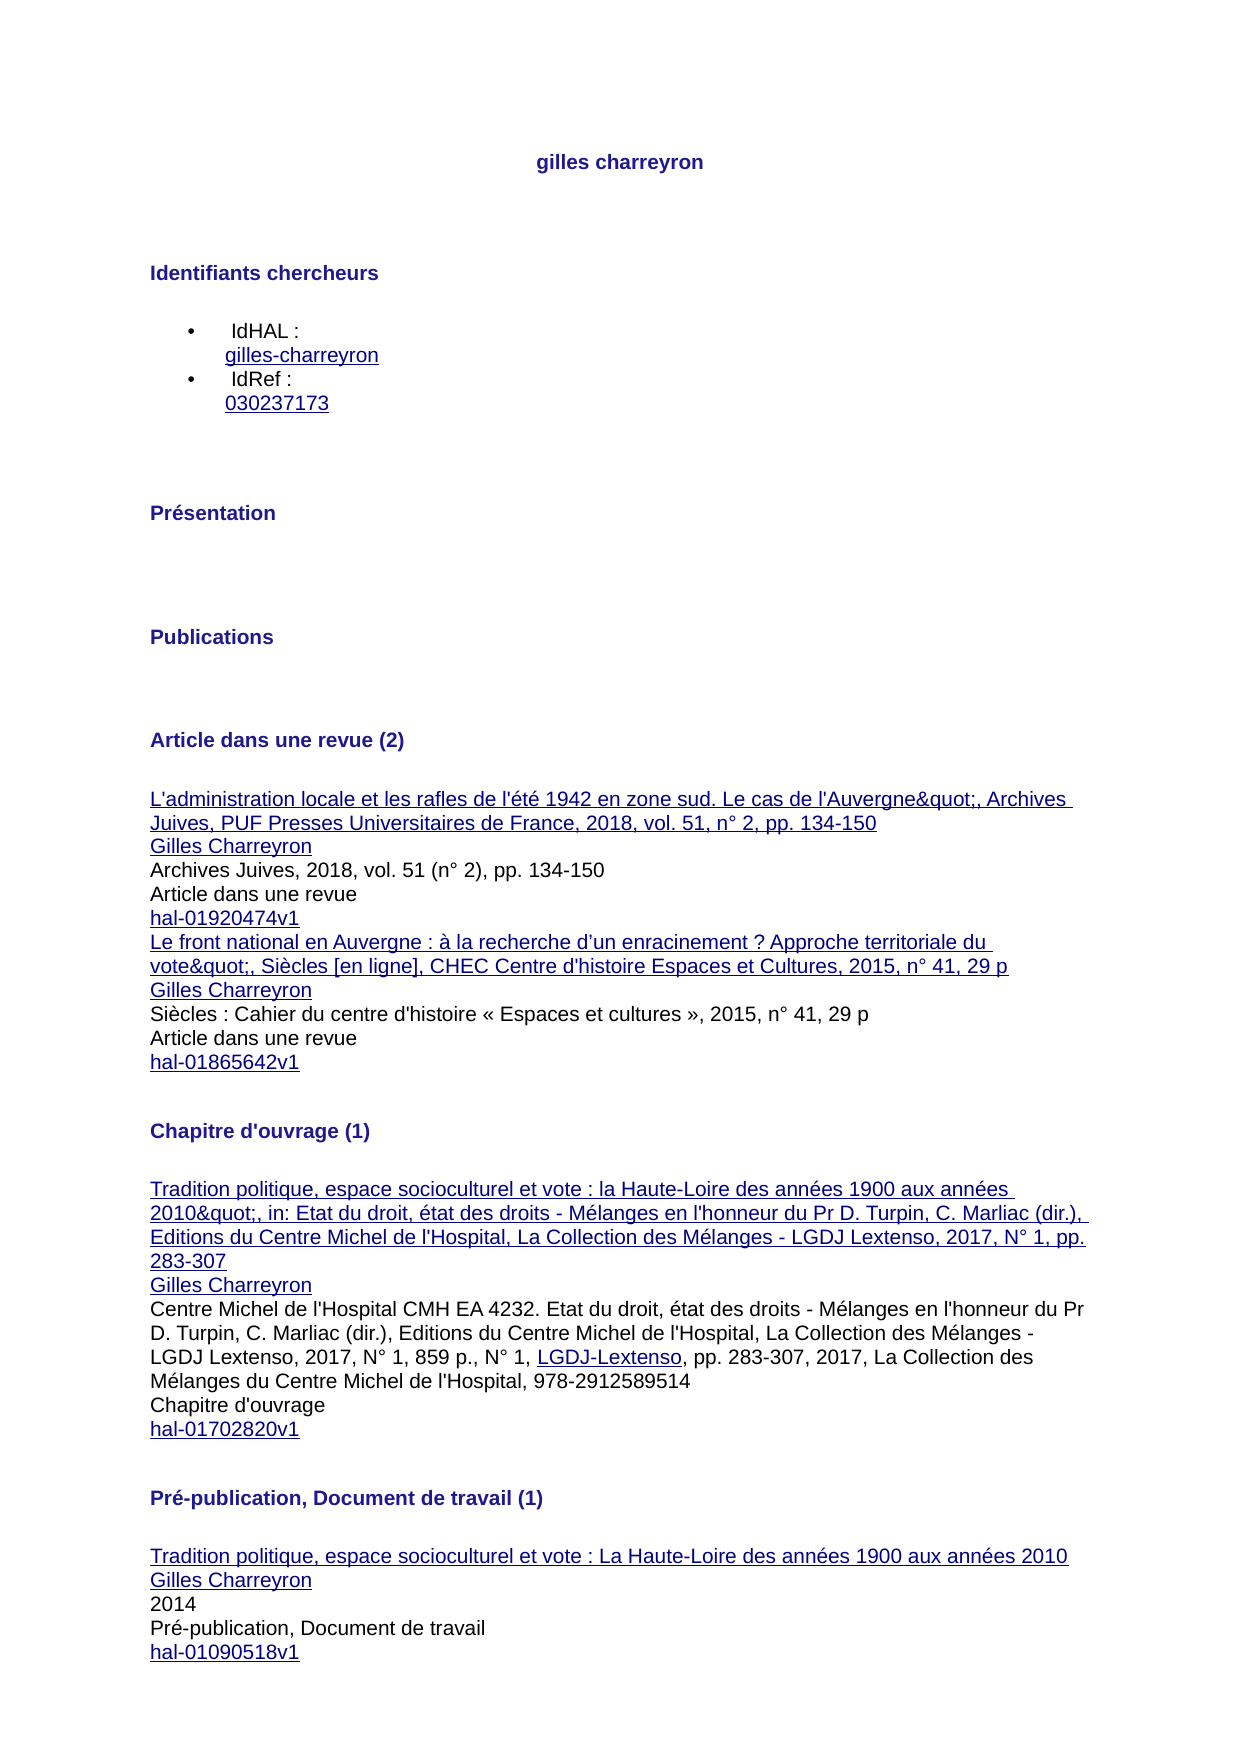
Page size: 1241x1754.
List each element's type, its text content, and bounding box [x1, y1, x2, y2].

list gilles-charreyron [187, 343, 1090, 367]
table_header Tradition politique, espace socioculturel et vote : la Haute-Loire des années 1900 aux années 2010&quot;, in: Etat du droit, état des droits - Mélanges en l'honneur du Pr D. Turpin, C. Marliac (dir.), Editions du Centre Michel de l'Hospital, La Collection des Mélanges - LGDJ Lextenso, 2017, N° 1, pp. 283-307 Gilles Charreyron Centre Michel de l'Hospital CMH EA 4232. Etat du droit, état des droits - Mélanges en l'honneur du Pr D. Turpin, C. Marliac (dir.), Editions du Centre Michel de l'Hospital, La Collection des Mélanges - LGDJ Lextenso, 2017, N° 1, 859 p., N° 1, LGDJ-Lextenso, pp. 283-307, 2017, La Collection des Mélanges du Centre Michel de l'Hospital, 978-2912589514 Chapitre d'ouvrage hal-01702820v1 [150, 1177, 1090, 1441]
list 030237173 [187, 391, 1090, 414]
subtitle Article dans une revue (2) [150, 728, 1090, 752]
table_header Tradition politique, espace socioculturel et vote : La Haute-Loire des années 1900 aux années 2010 Gilles Charreyron 2014 Pré-publication, Document de travail hal-01090518v1 [150, 1544, 1090, 1663]
list IdHAL : [187, 319, 1090, 343]
list IdRef : [187, 367, 1090, 391]
subtitle gilles charreyron [150, 150, 1090, 174]
table_cell Le front national en Auvergne : à la recherche d’un enracinement ? Approche territoriale du vote&quot;, Siècles [en ligne], CHEC Centre d'histoire Espaces et Cultures, 2015, n° 41, 29 p Gilles Charreyron Siècles : Cahier du centre d'histoire « Espaces et cultures », 2015, n° 41, 29 p Article dans une revue hal-01865642v1 [150, 930, 1090, 1074]
subtitle Publications [150, 625, 1090, 649]
subtitle Présentation [150, 501, 1090, 525]
subtitle Chapitre d'ouvrage (1) [150, 1119, 1090, 1143]
subtitle Identifiants chercheurs [150, 260, 1090, 284]
table_header L'administration locale et les rafles de l'été 1942 en zone sud. Le cas de l'Auvergne&quot;, Archives Juives, PUF Presses Universitaires de France, 2018, vol. 51, n° 2, pp. 134-150 Gilles Charreyron Archives Juives, 2018, vol. 51 (n° 2), pp. 134-150 Article dans une revue hal-01920474v1 [150, 786, 1090, 930]
subtitle Pré-publication, Document de travail (1) [150, 1485, 1090, 1509]
